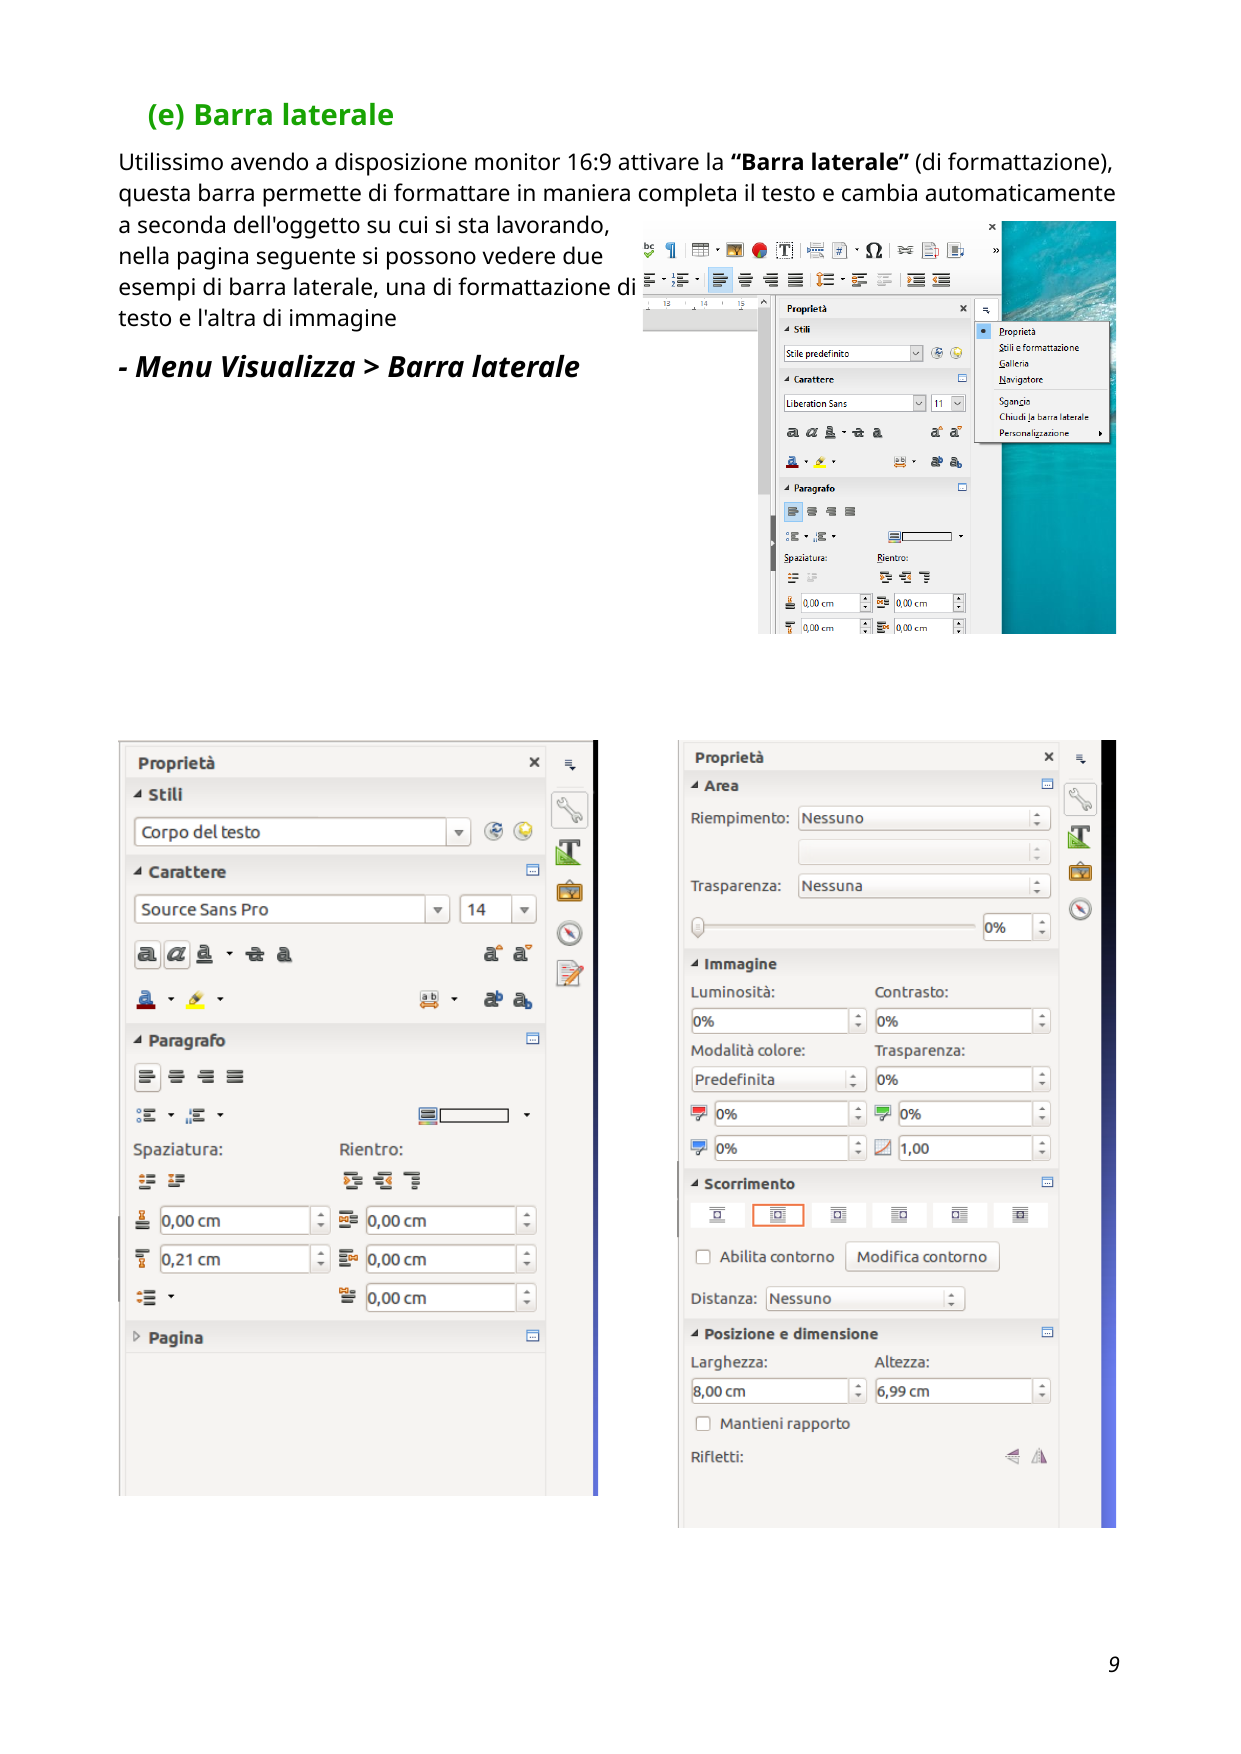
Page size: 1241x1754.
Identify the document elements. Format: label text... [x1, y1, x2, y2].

subtitle Barra laterale [148, 94, 1122, 134]
picture [677, 740, 1117, 1528]
text Utilissimo avendo a disposizione monitor 16:9 attivare la “Barra laterale” (di formattazione), questa barra permette di formattare in maniera completa il testo e cambia automaticamente a seconda dell'oggetto su cui si sta lavorando, nella pagina seguente si possono vedere due esempi di barra laterale, una di formattazione di testo e l'altra di immagine [118, 146, 1122, 333]
picture [642, 221, 1117, 634]
text - Menu Visualizza > Barra laterale [118, 346, 642, 386]
picture [118, 740, 599, 1496]
